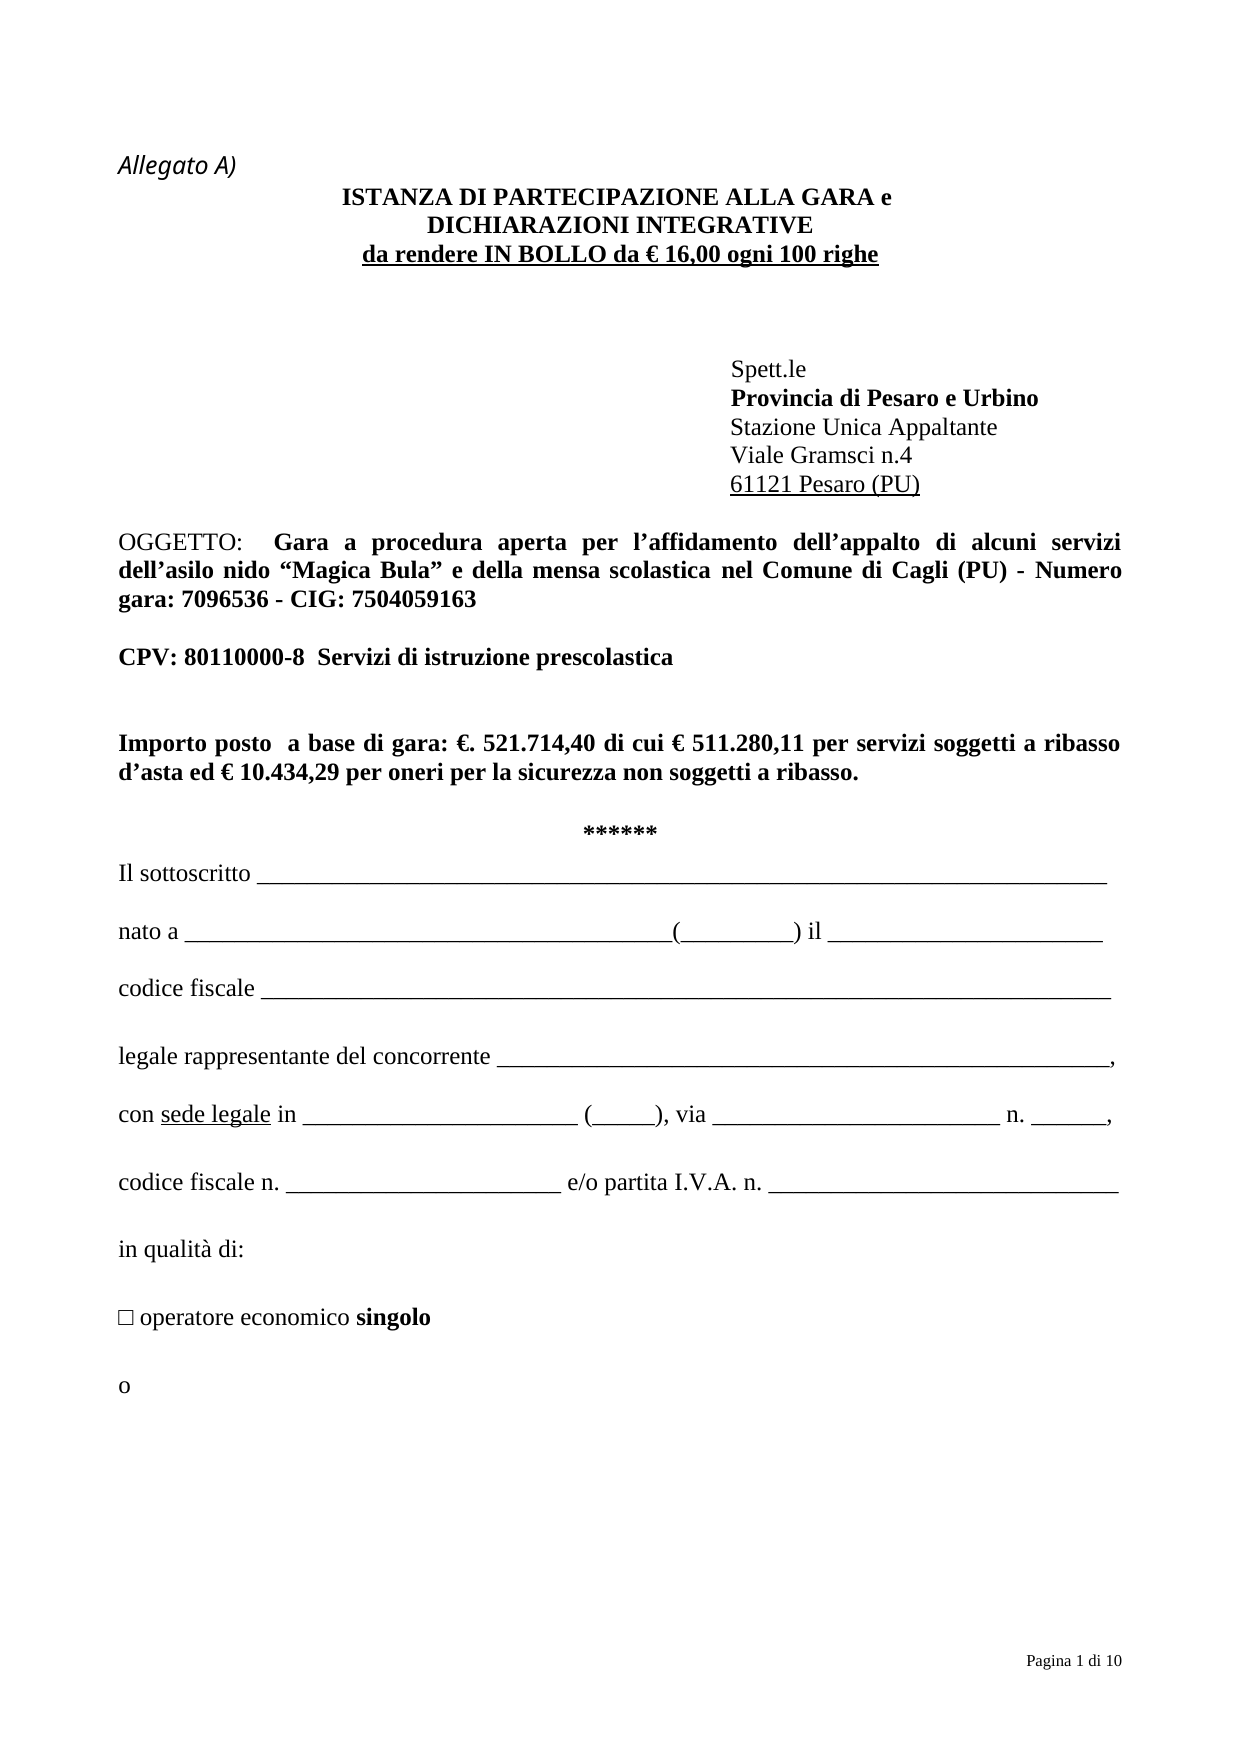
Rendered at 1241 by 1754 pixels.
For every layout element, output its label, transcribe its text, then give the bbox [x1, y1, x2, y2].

text ****** [118, 819, 1122, 848]
text Viale Gramsci n.4 [118, 441, 1122, 469]
text o [118, 1370, 1122, 1399]
text CPV: 80110000-8 Servizi di istruzione prescolastica [118, 642, 1122, 671]
text in qualità di: [118, 1234, 1122, 1263]
text Spett.le [731, 354, 1122, 383]
text Allegato A) [118, 148, 1122, 182]
text □⁯ operatore economico singolo [118, 1302, 1122, 1331]
text Provincia di Pesaro e Urbino [731, 383, 1122, 412]
text DICHIARAZIONI INTEGRATIVE [118, 211, 1122, 239]
text Stazione Unica Appaltante [118, 412, 1122, 441]
text Importo posto a base di gara: €. 521.714,40 di cui € 511.280,11 per servizi soggetti a ribasso d’asta ed € 10.434,29 per oneri per la sicurezza non soggetti a ribasso. [118, 728, 1122, 786]
text codice fiscale n. ______________________ e/o partita I.V.A. n. ____________________________ [118, 1167, 1122, 1195]
text Il sottoscritto ____________________________________________________________________ nato a _______________________________________(_________) il ______________________ codice fiscale ____________________________________________________________________ [118, 858, 1122, 1002]
text da rendere IN BOLLO da € 16,00 ogni 100 righe [118, 239, 1122, 268]
text OGGETTO: Gara a procedura aperta per l’affidamento dell’appalto di alcuni servizi dell’asilo nido “Magica Bula” e della mensa scolastica nel Comune di Cagli (PU) - Numero gara: 7096536 - CIG: 7504059163 [118, 527, 1122, 613]
subtitle 61121 Pesaro (PU) [118, 469, 1122, 498]
text ISTANZA DI PARTECIPAZIONE ALLA GARA e [118, 182, 1122, 211]
text legale rappresentante del concorrente _________________________________________________, con sede legale in ______________________ (_____), via _______________________ n. ______, [118, 1041, 1122, 1127]
